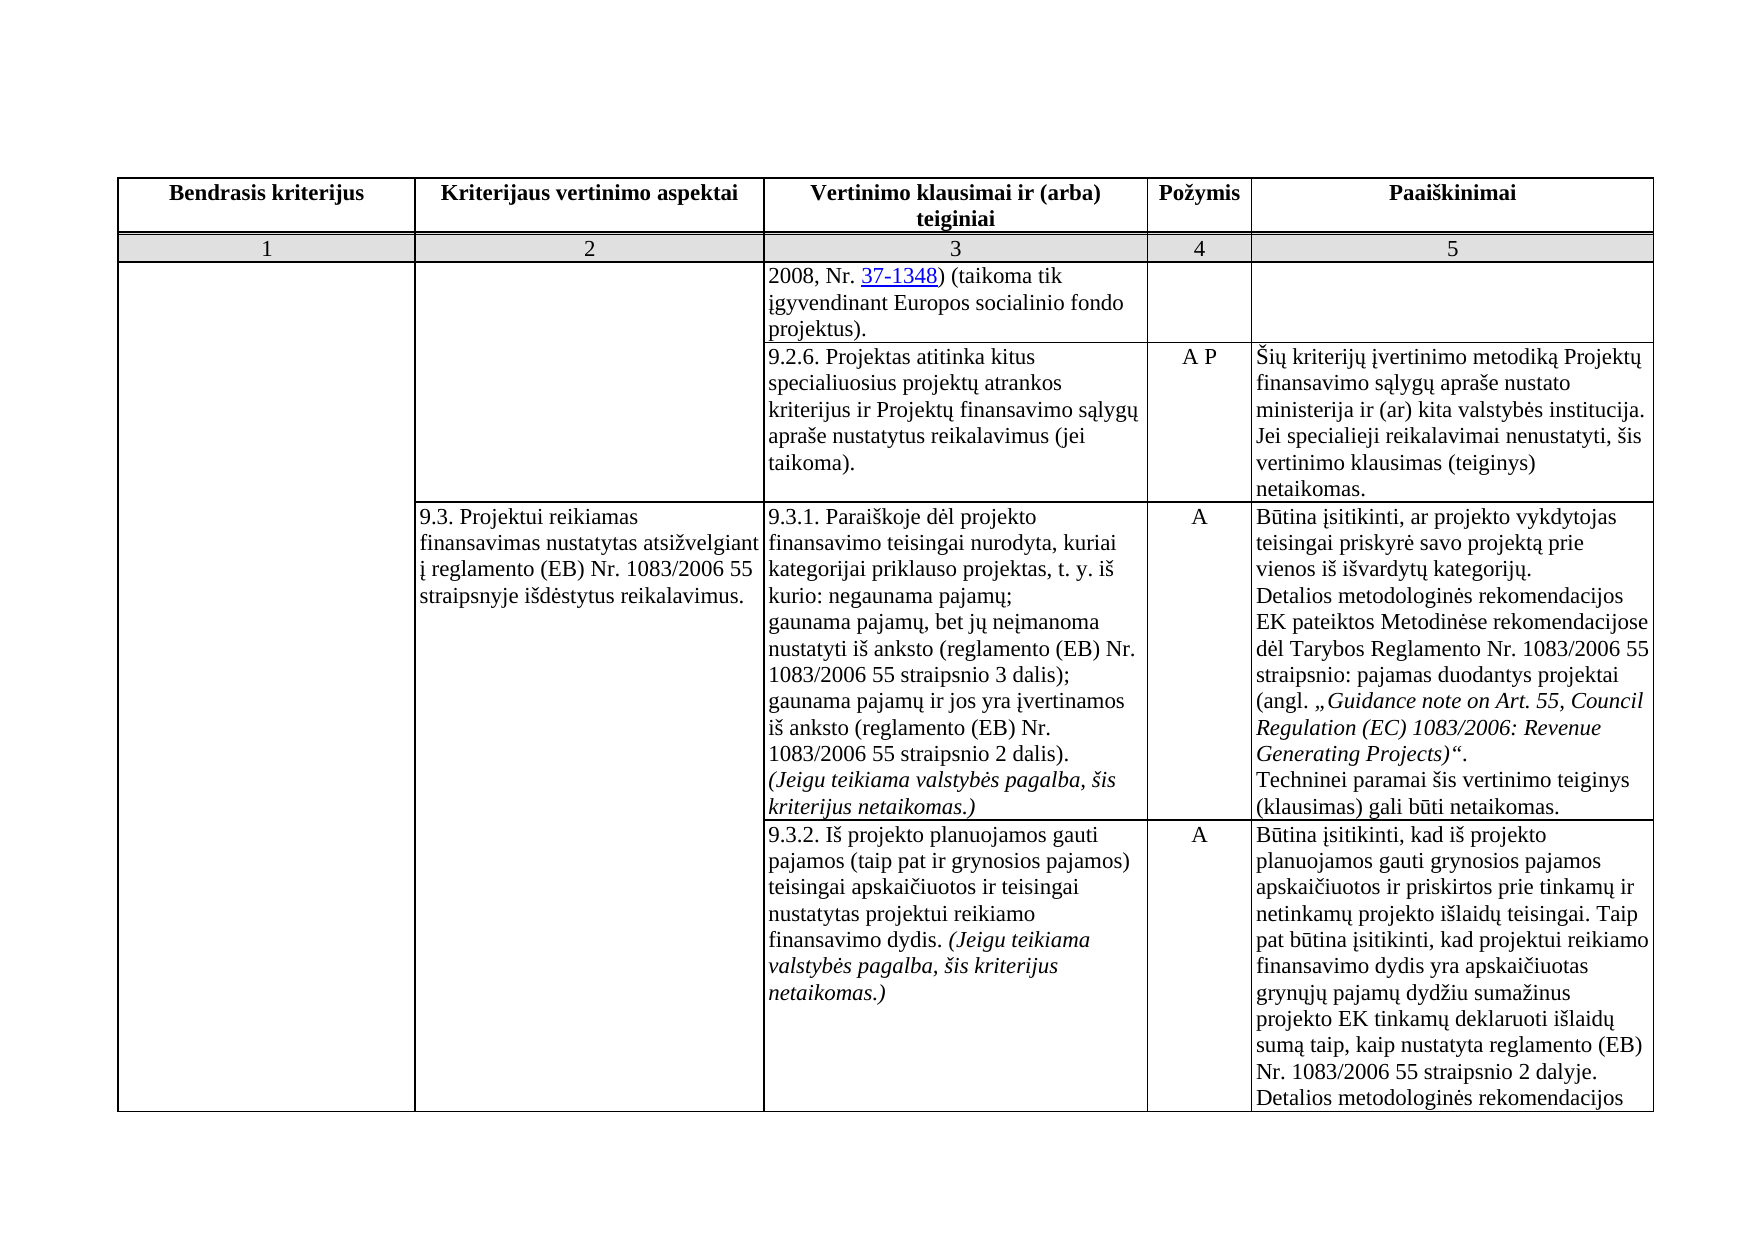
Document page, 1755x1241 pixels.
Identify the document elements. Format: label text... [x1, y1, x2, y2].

table_header Bendrasis kriterijus [119, 179, 414, 231]
table_cell 9.3.2. Iš projekto planuojamos gauti pajamos (taip pat ir grynosios pajamos) teisingai apskaičiuotos ir teisingai nustatytas projektui reikiamo finansavimo dydis. (Jeigu teikiama valstybės pagalba, šis kriterijus netaikomas.) [765, 821, 1147, 1111]
table_header Požymis [1148, 179, 1251, 231]
table_cell 1 [119, 235, 414, 261]
table_cell [1148, 263, 1251, 342]
table_cell A [1148, 821, 1251, 1111]
table_cell 9.3.1. Paraiškoje dėl projekto finansavimo teisingai nurodyta, kuriai kategorijai priklauso projektas, t. y. iš kurio: negaunama pajamų; gaunama pajamų, bet jų neįmanoma nustatyti iš anksto (reglamento (EB) Nr. 1083/2006 55 straipsnio 3 dalis); gaunama pajamų ir jos yra įvertinamos iš anksto (reglamento (EB) Nr. 1083/2006 55 straipsnio 2 dalis). (Jeigu teikiama valstybės pagalba, šis kriterijus netaikomas.) [765, 503, 1147, 819]
table_cell A [1148, 503, 1251, 819]
table_cell [119, 263, 414, 1111]
table_cell A P [1148, 343, 1251, 501]
table_cell Būtina įsitikinti, kad iš projekto planuojamos gauti grynosios pajamos apskaičiuotos ir priskirtos prie tinkamų ir netinkamų projekto išlaidų teisingai. Taip pat būtina įsitikinti, kad projektui reikiamo finansavimo dydis yra apskaičiuotas grynųjų pajamų dydžiu sumažinus projekto EK tinkamų deklaruoti išlaidų sumą taip, kaip nustatyta reglamento (EB) Nr. 1083/2006 55 straipsnio 2 dalyje. Detalios metodologinės rekomendacijos [1252, 821, 1653, 1111]
table_cell 2008, Nr. 37-1348) (taikoma tik įgyvendinant Europos socialinio fondo projektus). [765, 263, 1147, 342]
table_header Kriterijaus vertinimo aspektai [416, 179, 763, 231]
table_cell Būtina įsitikinti, ar projekto vykdytojas teisingai priskyrė savo projektą prie vienos iš išvardytų kategorijų. Detalios metodologinės rekomendacijos EK pateiktos Metodinėse rekomendacijose dėl Tarybos Reglamento Nr. 1083/2006 55 straipsnio: pajamas duodantys projektai (angl. „Guidance note on Art. 55, Council Regulation (EC) 1083/2006: Revenue Generating Projects)“. Techninei paramai šis vertinimo teiginys (klausimas) gali būti netaikomas. [1252, 503, 1653, 819]
table_cell [1252, 263, 1653, 342]
table_cell 4 [1148, 235, 1251, 261]
table_cell 5 [1252, 235, 1653, 261]
table_cell 9.2.6. Projektas atitinka kitus specialiuosius projektų atrankos kriterijus ir Projektų finansavimo sąlygų apraše nustatytus reikalavimus (jei taikoma). [765, 343, 1147, 501]
table_cell 2 [416, 235, 763, 261]
table_header Paaiškinimai [1252, 179, 1653, 231]
table_cell 9.3. Projektui reikiamas finansavimas nustatytas atsižvelgiant į reglamento (EB) Nr. 1083/2006 55 straipsnyje išdėstytus reikalavimus. [416, 503, 763, 1111]
table_cell [416, 263, 763, 501]
table_header Vertinimo klausimai ir (arba) teiginiai [765, 179, 1147, 231]
table_cell Šių kriterijų įvertinimo metodiką Projektų finansavimo sąlygų apraše nustato ministerija ir (ar) kita valstybės institucija. Jei specialieji reikalavimai nenustatyti, šis vertinimo klausimas (teiginys) netaikomas. [1252, 343, 1653, 501]
table_cell 3 [765, 235, 1147, 261]
